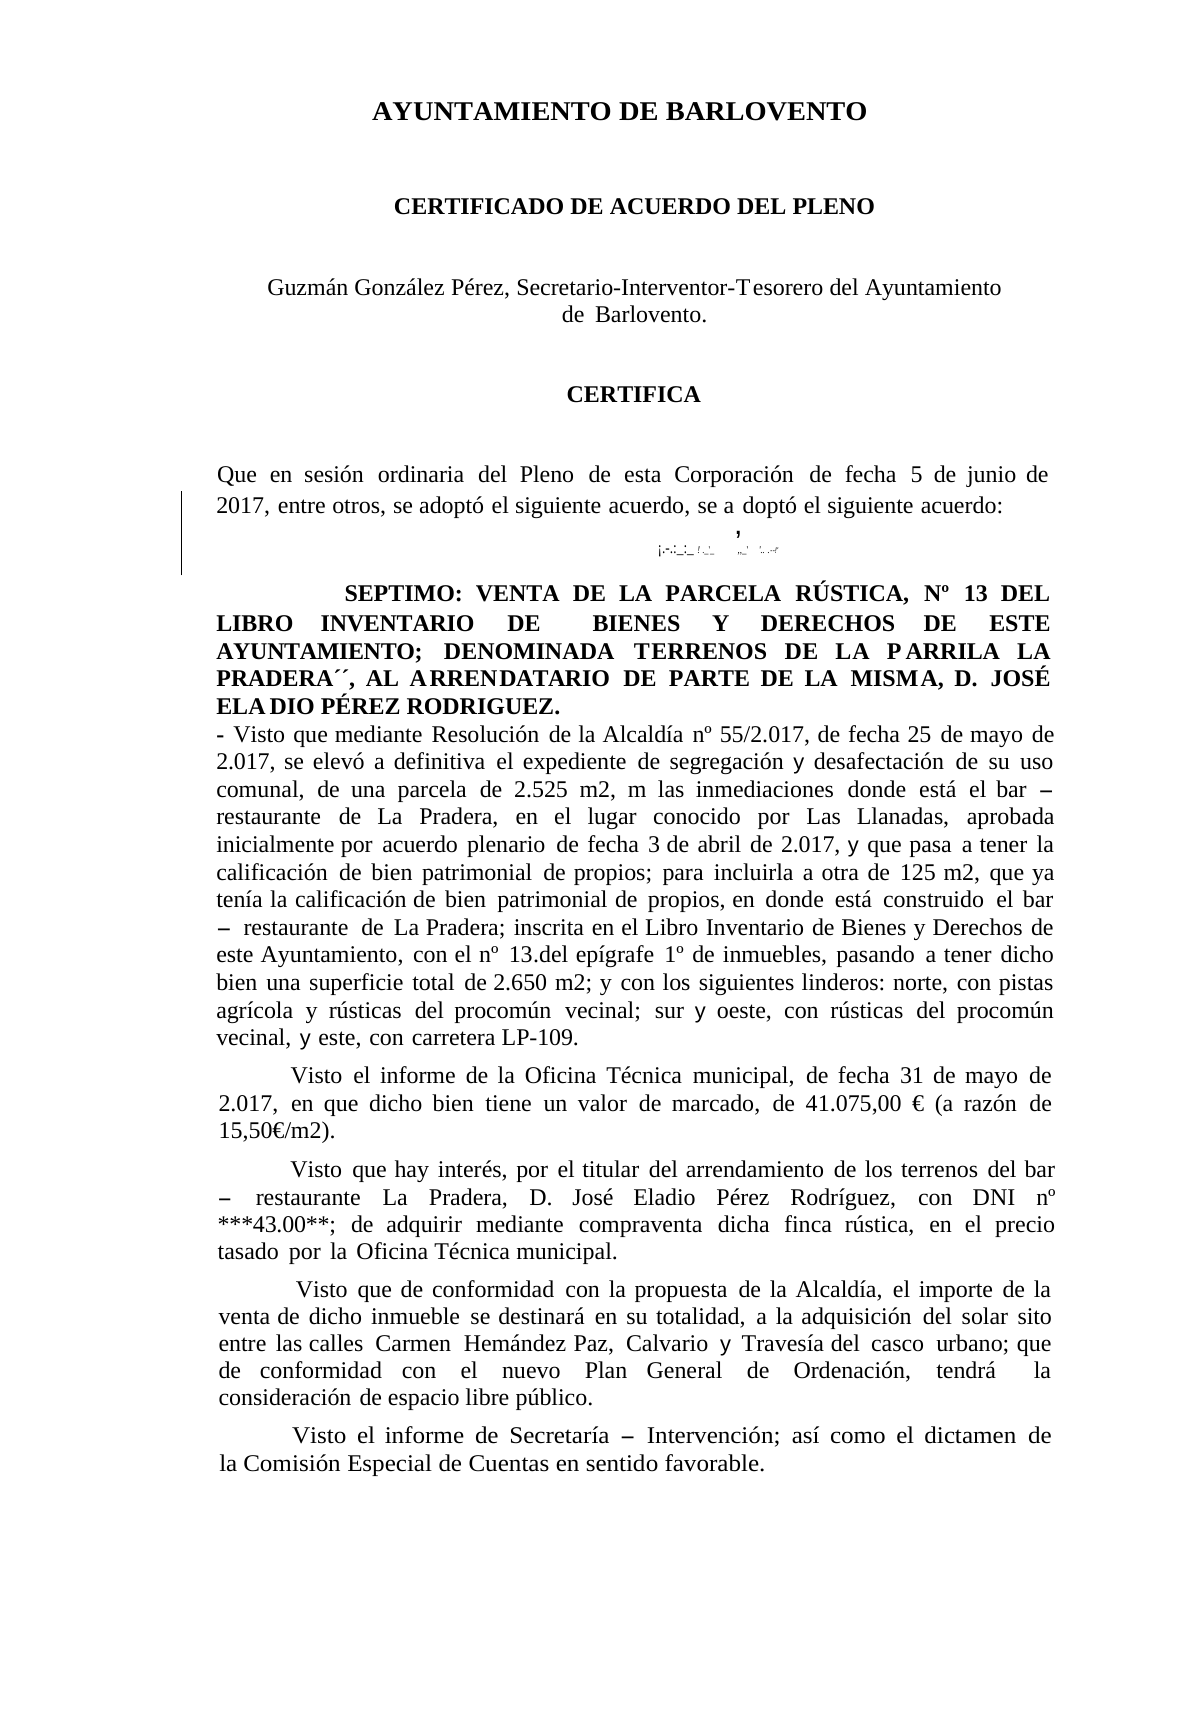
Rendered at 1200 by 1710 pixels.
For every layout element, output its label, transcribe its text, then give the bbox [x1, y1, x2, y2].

text Visto el informe de la Oficina Técnica municipal, de fecha 31 de mayo de 2.017, en que dicho bien tiene un valor de marcado, de 41.075,00 € (a razón de 15,50€/m2). [218, 1061, 1052, 1144]
text Guzmán González Pérez, Secretario-Interventor-Tesorero del Ayuntamiento de Barlovento. [267, 273, 1002, 328]
text Visto que hay interés, por el titular del arrendamiento de los terrenos del bar - restaurante La Pradera, D. José Eladio Pérez Rodríguez, con DNI nº ***43.00**; de adquirir mediante compraventa dicha finca rústica, en el precio tasado por la Oficina Técnica municipal. [217, 1156, 1056, 1264]
subtitle CERTIFICA [67, 380, 1200, 407]
text ¡.-.:_:_ ! ._'_ ,,_' '.. .--!' [236, 541, 1200, 556]
text Visto que de conformidad con la propuesta de la Alcaldía, el importe de la venta de dicho inmueble se destinará en su totalidad, a la adquisición del solar sito entre las calles Carmen Hemández Paz, Calvario y Travesía del casco urbano; que de conformidad con el nuevo Plan General de Ordenación, tendrá la consideración de espacio libre público. [218, 1275, 1052, 1411]
text Que en sesión ordinaria del Pleno de esta Corporación de fecha 5 de junio de 2017, entre otros, se adoptó el siguiente acuerdo, se a,doptó el siguiente acuerdo: [216, 461, 1049, 541]
text Visto el informe de Secretaría - Intervención; así como el dictamen de la Comisión Especial de Cuentas en sentido favorable. [219, 1421, 1051, 1477]
text AYUNTAMIENTO DE BARLOVENTO [217, 0, 1200, 149]
subtitle CERTIFICADO DE ACUERDO DEL PLENO [68, 192, 1200, 220]
text - Visto que mediante Resolución de la Alcaldía nº 55/2.017, de fecha 25 de mayo de 2.017, se elevó a definitiva el expediente de segregación y desafectación de su uso comunal, de una parcela de 2.525 m2, m las inmediaciones donde está el bar - restaurante de La Pradera, en el lugar conocido por Las Llanadas, aprobada inicialmente por acuerdo plenario de fecha 3 de abril de 2.017, y que pasa a tener la calificación de bien patrimonial de propios; para incluirla a otra de 125 m2, que ya tenía la calificación de bien patrimonial de propios, en donde está construido el bar - restaurante de La Pradera; inscrita en el Libro Inventario de Bienes y Derechos de este Ayuntamiento, con el nº 13.del epígrafe 1º de inmuebles, pasando a tener dicho bien una superficie total de 2.650 m2; y con los siguientes linderos: norte, con pistas agrícola y rústicas del procomún vecinal; sur y oeste, con rústicas del procomún vecinal, y este, con carretera LP-109. [216, 719, 1054, 1051]
subtitle SEPTIMO: VENTA DE LA PARCELA RÚSTICA, Nº 13 DEL LIBRO INVENTARIO DE BIENES Y DERECHOS DE ESTE AYUNTAMIENTO; DENOMINADA TERRENOS DE LA PARRILA LA PRADERA´´, AL ARRENDATARIO DE PARTE DE LA MISMA, D. JOSÉ ELADIO PÉREZ RODRIGUEZ. [216, 579, 1051, 719]
